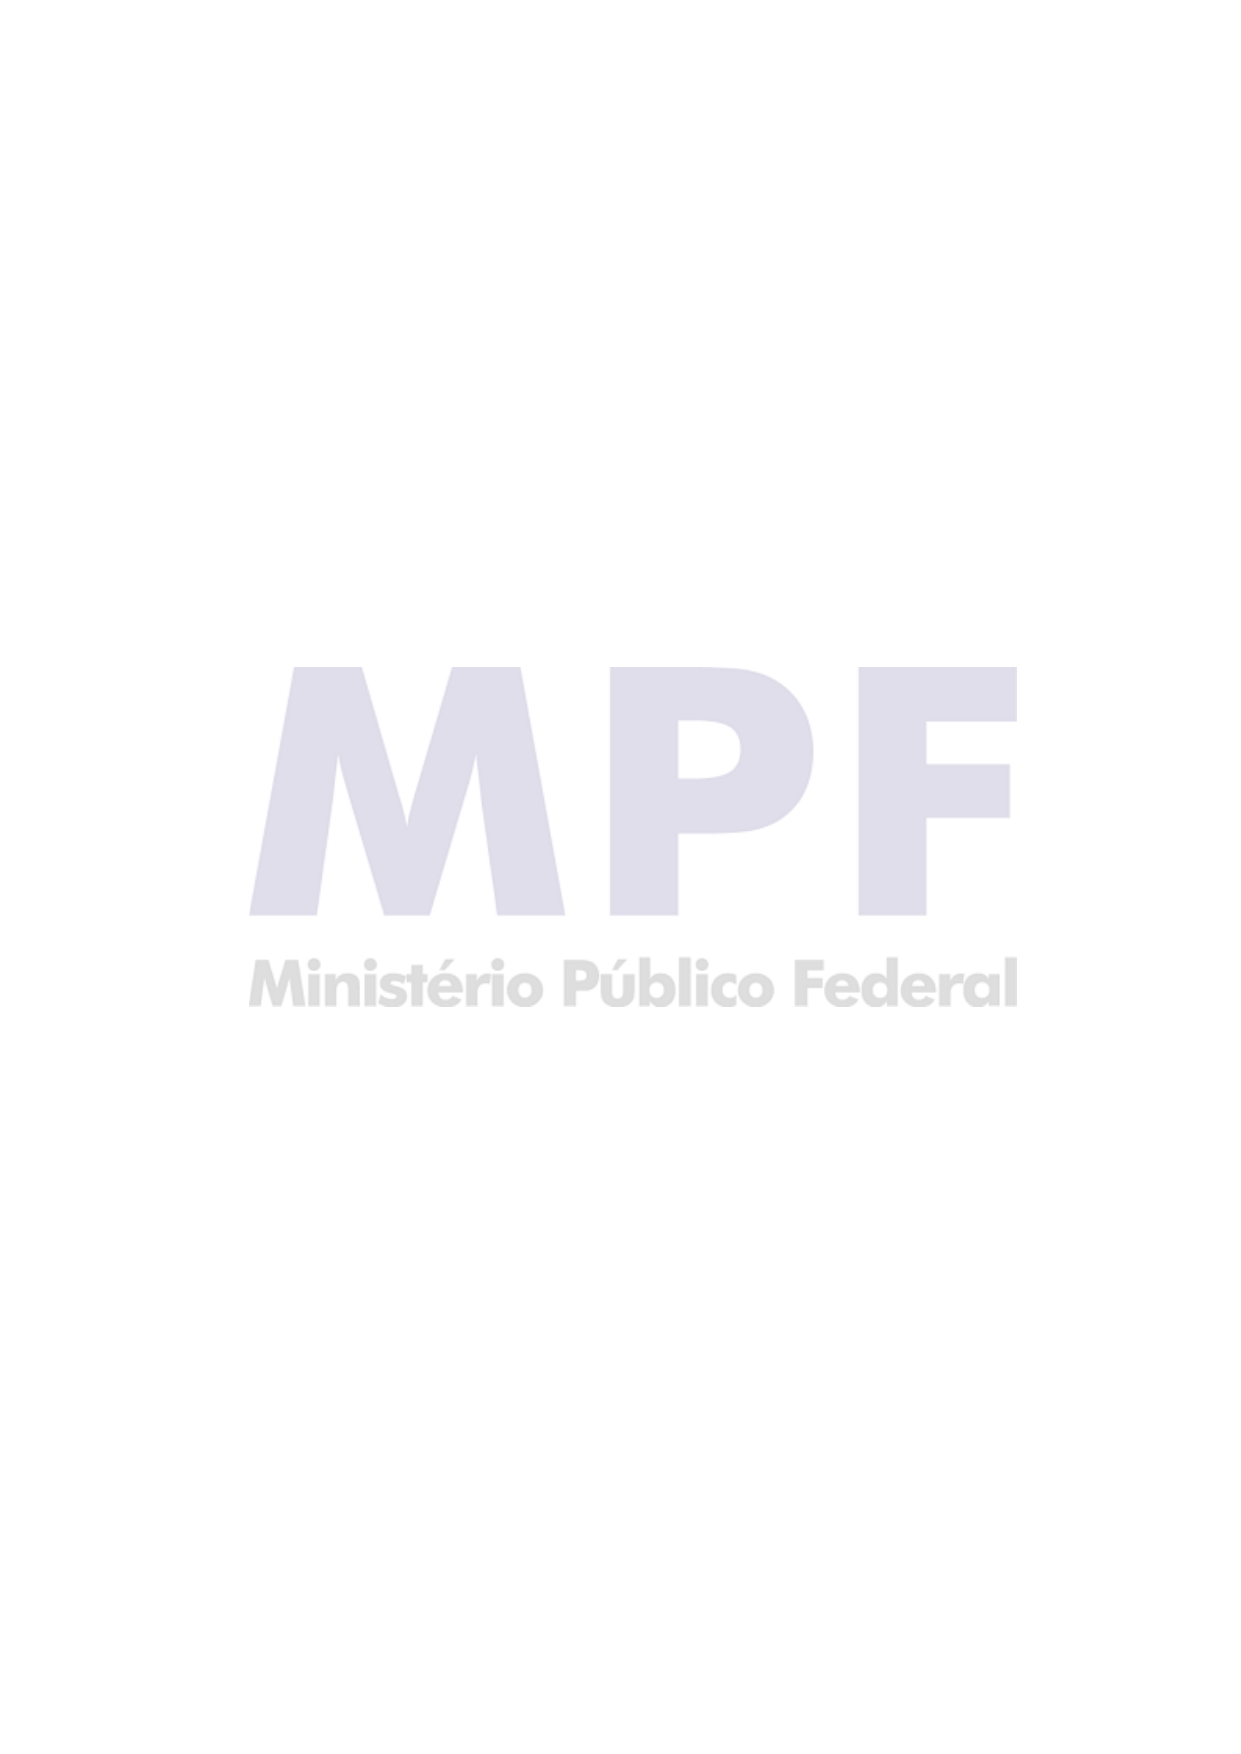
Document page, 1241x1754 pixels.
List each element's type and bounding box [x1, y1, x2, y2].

picture [249, 667, 1017, 1007]
